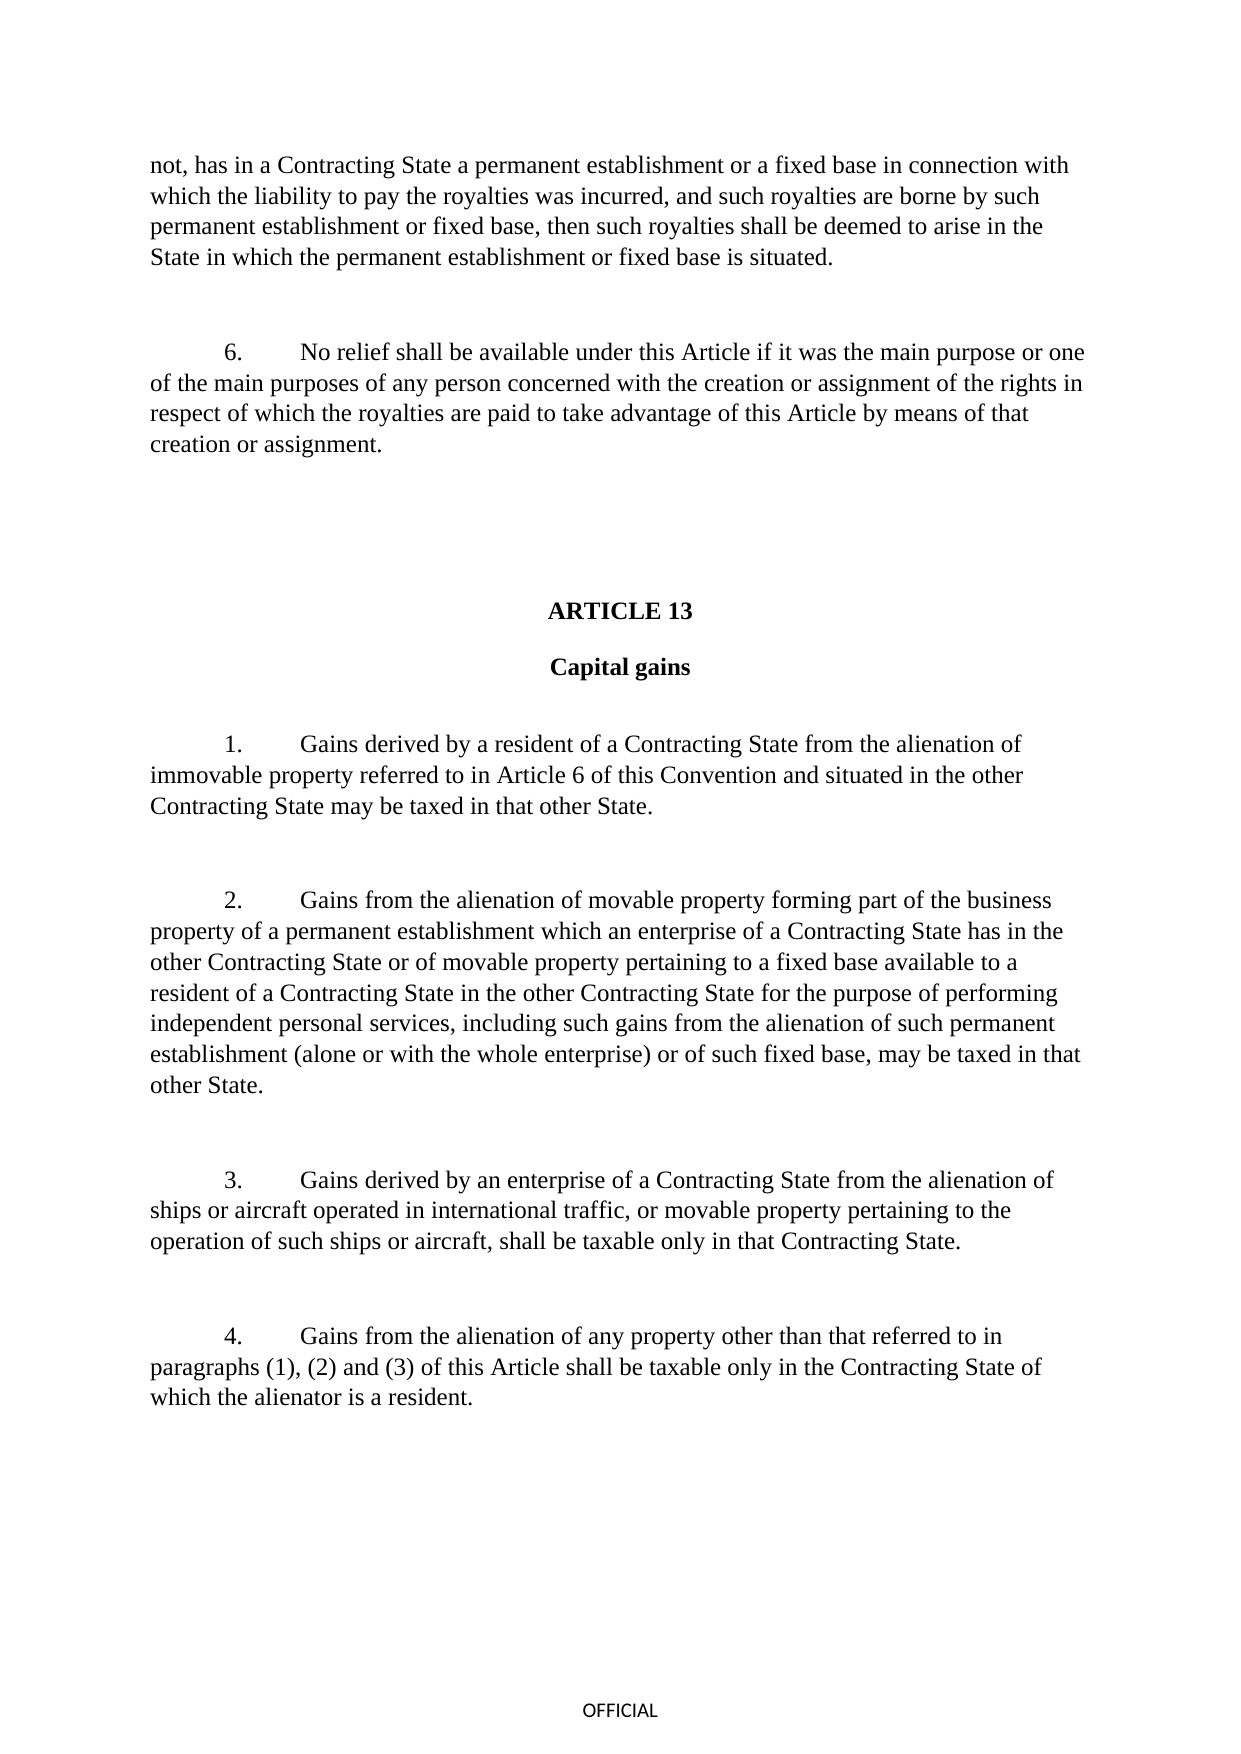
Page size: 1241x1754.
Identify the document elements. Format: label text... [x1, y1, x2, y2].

subtitle Capital gains [150, 652, 1090, 681]
text 3. Gains derived by an enterprise of a Contracting State from the alienation of ships or aircraft operated in international traffic, or movable property pertaining to the operation of such ships or aircraft, shall be taxable only in that Contracting State. [150, 1165, 1090, 1255]
text 6. No relief shall be available under this Article if it was the main purpose or one of the main purposes of any person concerned with the creation or assignment of the rights in respect of which the royalties are paid to take advantage of this Article by means of that creation or assignment. [150, 337, 1090, 458]
text 1. Gains derived by a resident of a Contracting State from the alienation of immovable property referred to in Article 6 of this Convention and situated in the other Contracting State may be taxed in that other State. [150, 729, 1090, 819]
text 4. Gains from the alienation of any property other than that referred to in paragraphs (1), (2) and (3) of this Article shall be taxable only in the Contracting State of which the alienator is a resident. [150, 1321, 1090, 1411]
text 2. Gains from the alienation of movable property forming part of the business property of a permanent establishment which an enterprise of a Contracting State has in the other Contracting State or of movable property pertaining to a fixed base available to a resident of a Contracting State in the other Contracting State for the purpose of performing independent personal services, including such gains from the alienation of such permanent establishment (alone or with the whole enterprise) or of such fixed base, may be taxed in that other State. [150, 886, 1090, 1099]
subtitle ARTICLE 13 [150, 596, 1090, 625]
text not, has in a Contracting State a permanent establishment or a fixed base in connection with which the liability to pay the royalties was incurred, and such royalties are borne by such permanent establishment or fixed base, then such royalties shall be deemed to arise in the State in which the permanent establishment or fixed base is situated. [150, 150, 1090, 271]
